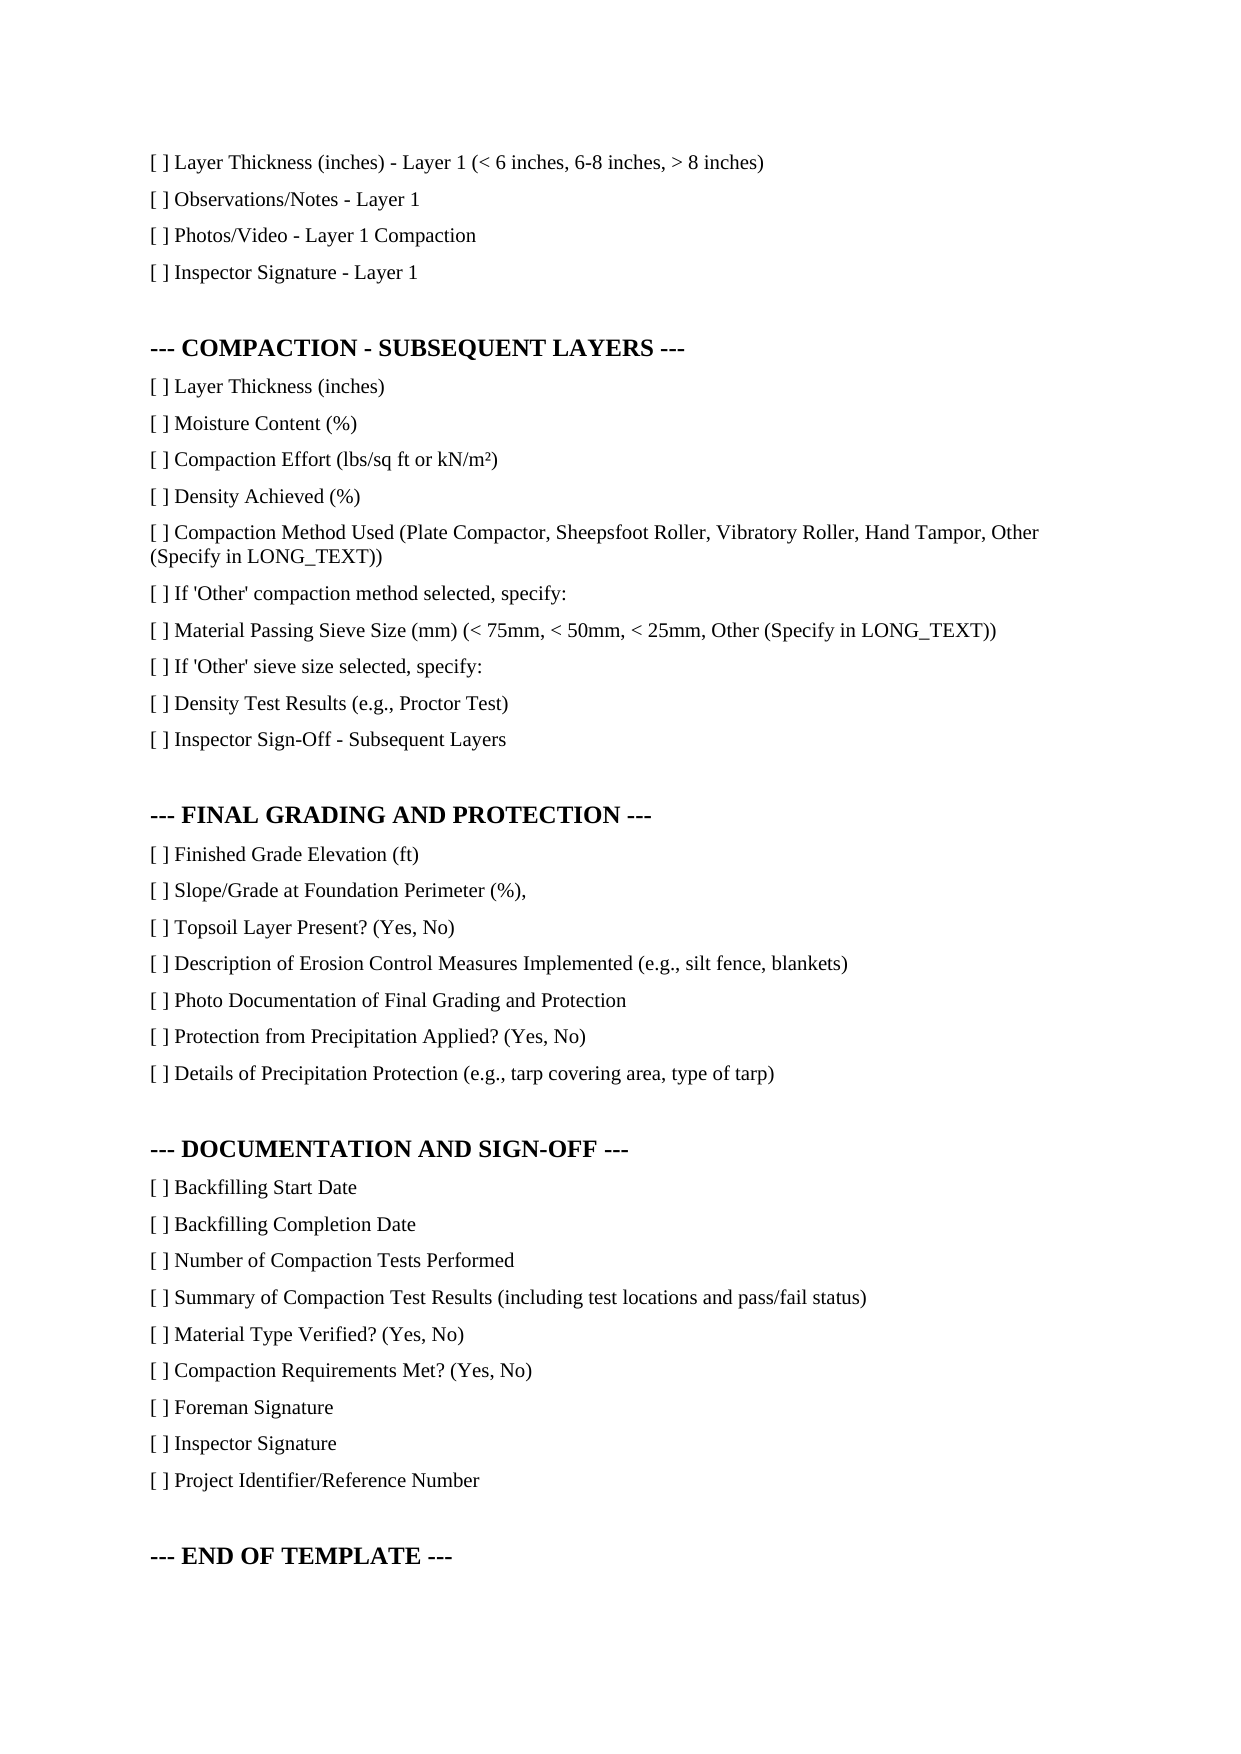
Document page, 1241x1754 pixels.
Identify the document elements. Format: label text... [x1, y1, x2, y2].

text [ ] Description of Erosion Control Measures Implemented (e.g., silt fence, blankets) [150, 951, 1090, 975]
text [ ] Foreman Signature [150, 1395, 1090, 1419]
text [ ] Layer Thickness (inches) [150, 374, 1090, 398]
text [ ] Material Passing Sieve Size (mm) (< 75mm, < 50mm, < 25mm, Other (Specify in LONG_TEXT)) [150, 617, 1090, 642]
text [ ] Compaction Effort (lbs/sq ft or kN/m²) [150, 447, 1090, 471]
text [ ] Photos/Video - Layer 1 Compaction [150, 223, 1090, 247]
text [ ] Photo Documentation of Final Grading and Protection [150, 988, 1090, 1012]
text [ ] Protection from Precipitation Applied? (Yes, No) [150, 1024, 1090, 1048]
text [ ] Summary of Compaction Test Results (including test locations and pass/fail status) [150, 1285, 1090, 1309]
text [ ] Inspector Signature - Layer 1 [150, 260, 1090, 284]
text --- END OF TEMPLATE --- [150, 1541, 1090, 1570]
text [ ] Slope/Grade at Foundation Perimeter (%), [150, 878, 1090, 902]
text [ ] If 'Other' compaction method selected, specify: [150, 581, 1090, 605]
text [ ] Observations/Notes - Layer 1 [150, 187, 1090, 211]
text [ ] Number of Compaction Tests Performed [150, 1248, 1090, 1272]
text [ ] Moisture Content (%) [150, 411, 1090, 435]
text [ ] Density Test Results (e.g., Proctor Test) [150, 691, 1090, 715]
text [ ] If 'Other' sieve size selected, specify: [150, 654, 1090, 678]
text [ ] Backfilling Start Date [150, 1175, 1090, 1199]
text [ ] Compaction Method Used (Plate Compactor, Sheepsfoot Roller, Vibratory Roller, Hand Tampor, Other (Specify in LONG_TEXT)) [150, 520, 1090, 568]
text [ ] Topsoil Layer Present? (Yes, No) [150, 915, 1090, 939]
text [ ] Density Achieved (%) [150, 484, 1090, 508]
text [ ] Layer Thickness (inches) - Layer 1 (< 6 inches, 6-8 inches, > 8 inches) [150, 150, 1090, 174]
text [ ] Inspector Signature [150, 1431, 1090, 1455]
text --- COMPACTION - SUBSEQUENT LAYERS --- [150, 333, 1090, 362]
text --- FINAL GRADING AND PROTECTION --- [150, 800, 1090, 829]
text [ ] Finished Grade Elevation (ft) [150, 842, 1090, 866]
text [ ] Material Type Verified? (Yes, No) [150, 1322, 1090, 1346]
text [ ] Backfilling Completion Date [150, 1212, 1090, 1236]
text [ ] Compaction Requirements Met? (Yes, No) [150, 1358, 1090, 1382]
text [ ] Details of Precipitation Protection (e.g., tarp covering area, type of tarp) [150, 1061, 1090, 1085]
text [ ] Project Identifier/Reference Number [150, 1468, 1090, 1492]
text --- DOCUMENTATION AND SIGN-OFF --- [150, 1134, 1090, 1163]
text [ ] Inspector Sign-Off - Subsequent Layers [150, 727, 1090, 751]
